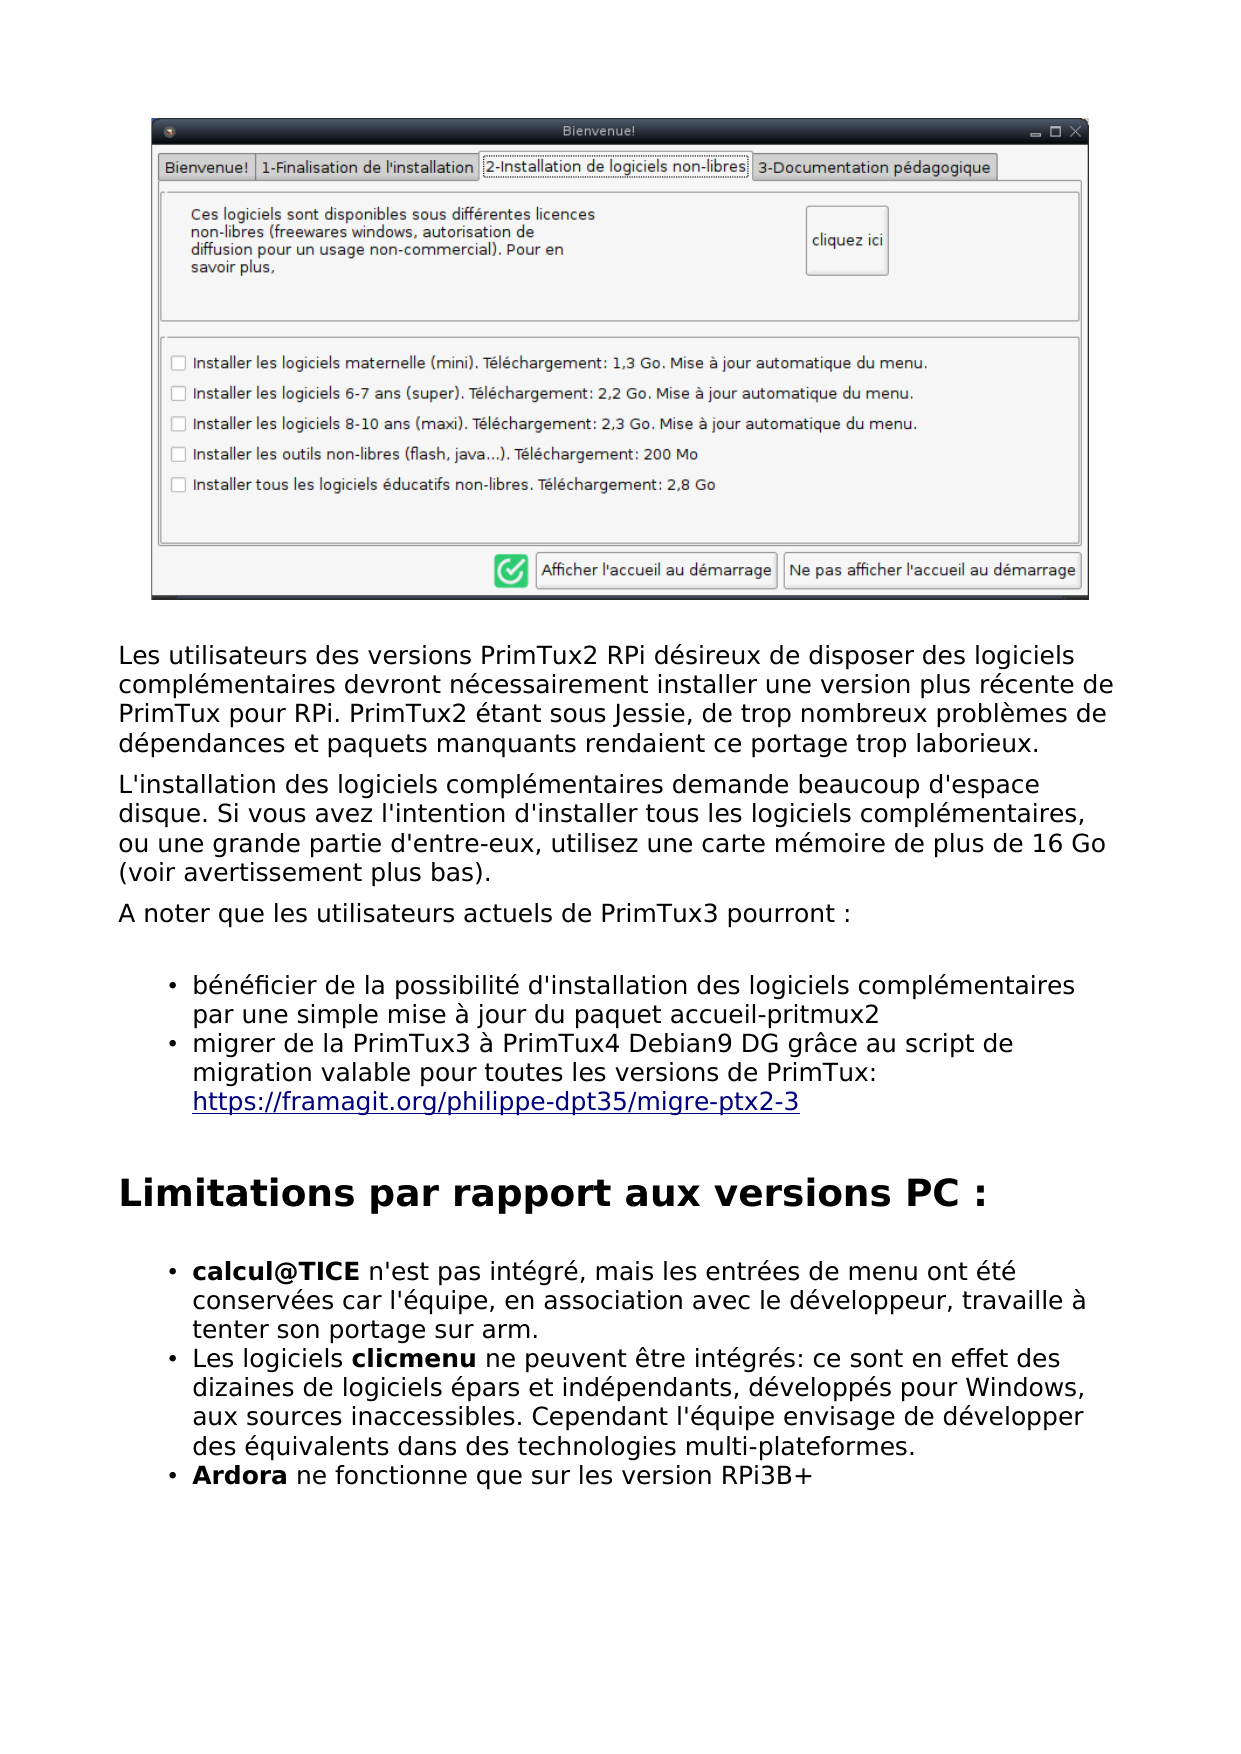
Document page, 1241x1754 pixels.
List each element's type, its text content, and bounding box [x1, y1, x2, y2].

list Les logiciels clicmenu ne peuvent être intégrés: ce sont en effet des dizaines de logiciels épars et indépendants, développés pour Windows, aux sources inaccessibles. Cependant l'équipe envisage de développer des équivalents dans des technologies multi-plateformes. [177, 1344, 1122, 1461]
list Ardora ne fonctionne que sur les version RPi3B+ [177, 1461, 1122, 1490]
text A noter que les utilisateurs actuels de PrimTux3 pourront : [118, 900, 1122, 929]
list migrer de la PrimTux3 à PrimTux4 Debian9 DG grâce au script de migration valable pour toutes les versions de PrimTux: https://framagit.org/philippe-dpt35/migre-ptx2-3 [177, 1029, 1122, 1117]
text Les utilisateurs des versions PrimTux2 RPi désireux de disposer des logiciels complémentaires devront nécessairement installer une version plus récente de PrimTux pour RPi. PrimTux2 étant sous Jessie, de trop nombreux problèmes de dépendances et paquets manquants rendaient ce portage trop laborieux. [118, 641, 1122, 758]
picture [151, 118, 1089, 600]
subtitle Limitations par rapport aux versions PC : [118, 1171, 1122, 1215]
list bénéficier de la possibilité d'installation des logiciels complémentaires par une simple mise à jour du paquet accueil-pritmux2 [177, 971, 1122, 1029]
text L'installation des logiciels complémentaires demande beaucoup d'espace disque. Si vous avez l'intention d'installer tous les logiciels complémentaires, ou une grande partie d'entre-eux, utilisez une carte mémoire de plus de 16 Go (voir avertissement plus bas). [118, 771, 1122, 887]
list calcul@TICE n'est pas intégré, mais les entrées de menu ont été conservées car l'équipe, en association avec le développeur, travaille à tenter son portage sur arm. [177, 1257, 1122, 1344]
